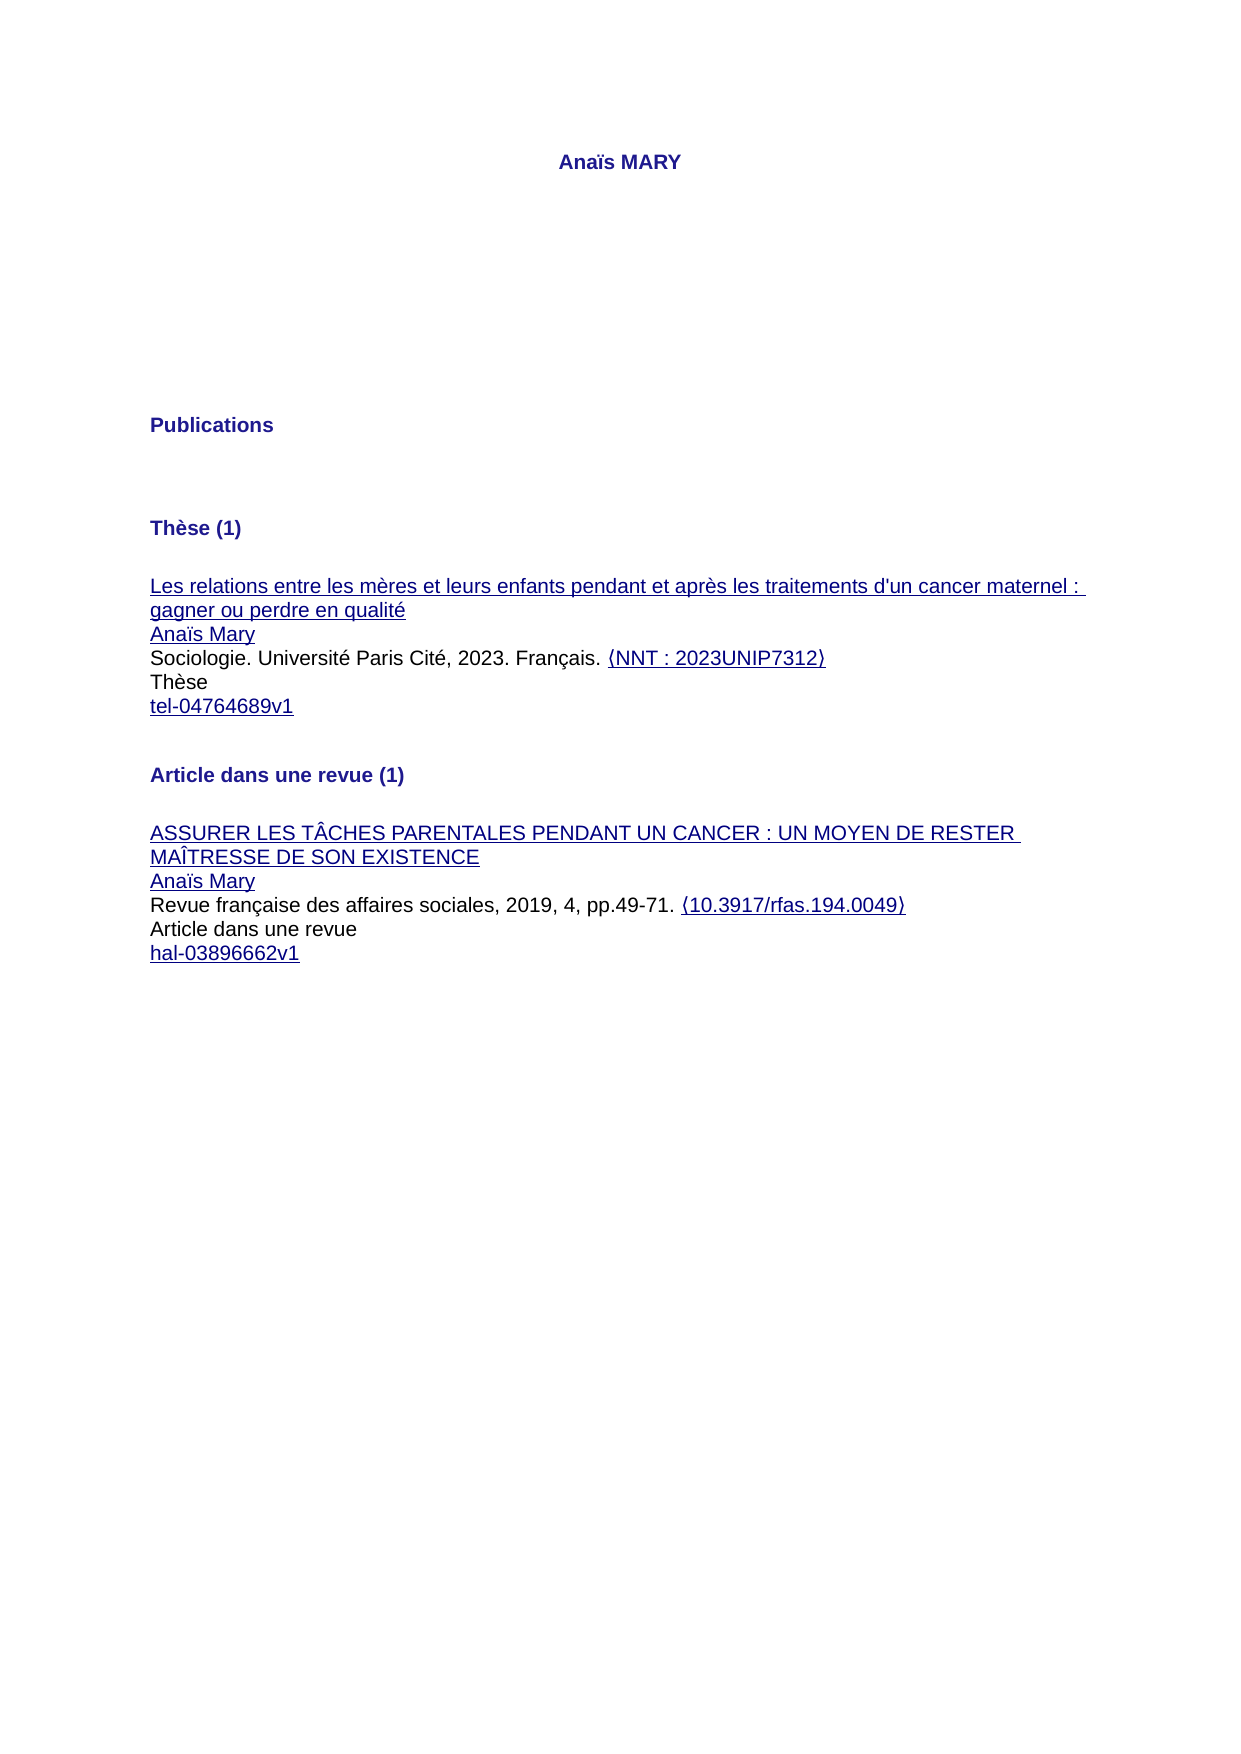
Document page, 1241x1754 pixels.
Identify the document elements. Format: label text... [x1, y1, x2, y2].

subtitle Publications [150, 412, 1090, 436]
table_header ASSURER LES TÂCHES PARENTALES PENDANT UN CANCER : UN MOYEN DE RESTER MAÎTRESSE DE SON EXISTENCE Anaïs Mary Revue française des affaires sociales, 2019, 4, pp.49-71. ⟨10.3917/rfas.194.0049⟩ Article dans une revue hal-03896662v1 [150, 821, 1090, 964]
subtitle Anaïs MARY [150, 150, 1090, 174]
subtitle Article dans une revue (1) [150, 762, 1090, 786]
table_header Les relations entre les mères et leurs enfants pendant et après les traitements d'un cancer maternel : gagner ou perdre en qualité Anaïs Mary Sociologie. Université Paris Cité, 2023. Français. ⟨NNT : 2023UNIP7312⟩ Thèse tel-04764689v1 [150, 574, 1090, 718]
subtitle Thèse (1) [150, 516, 1090, 539]
